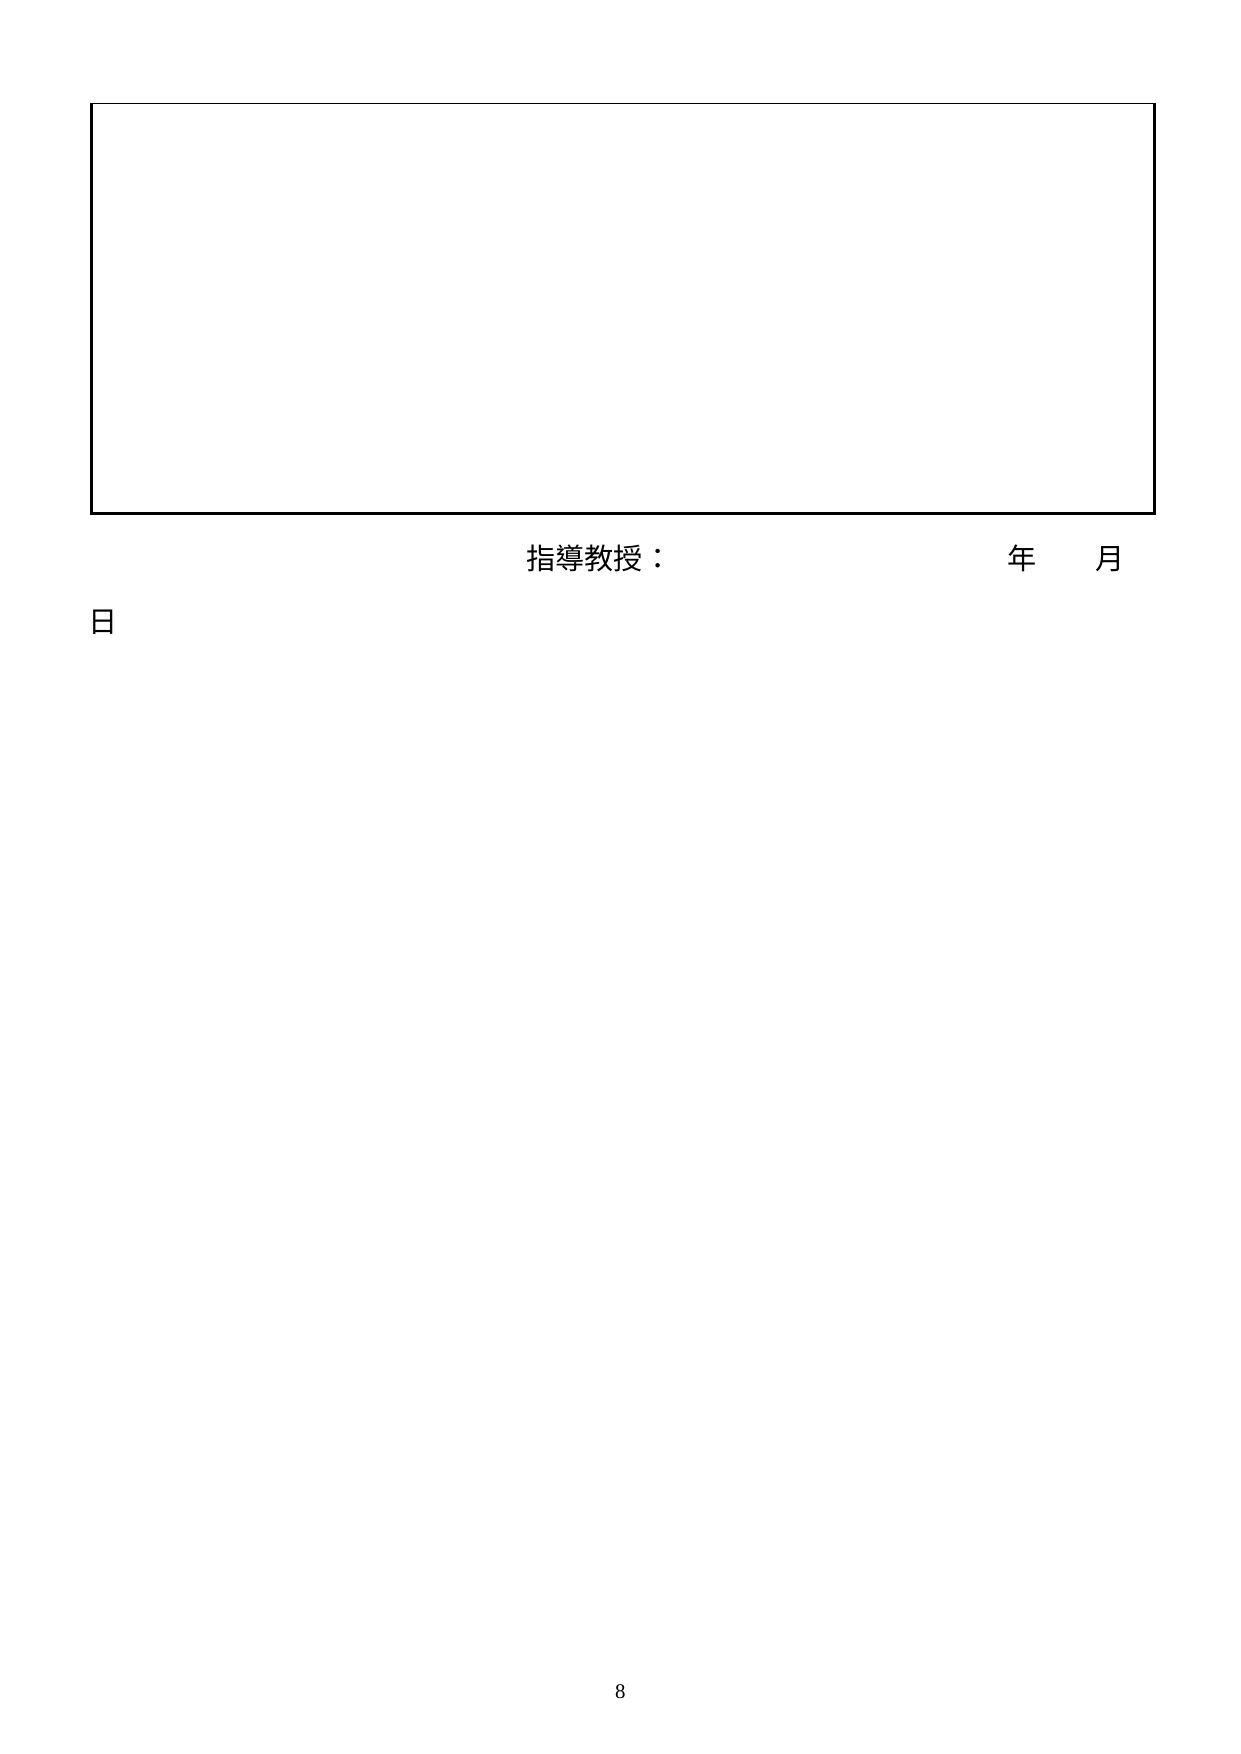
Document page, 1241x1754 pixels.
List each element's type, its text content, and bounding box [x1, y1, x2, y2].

table_cell [93, 104, 1153, 512]
text 指導教授： 年 月 日 [89, 515, 1152, 640]
